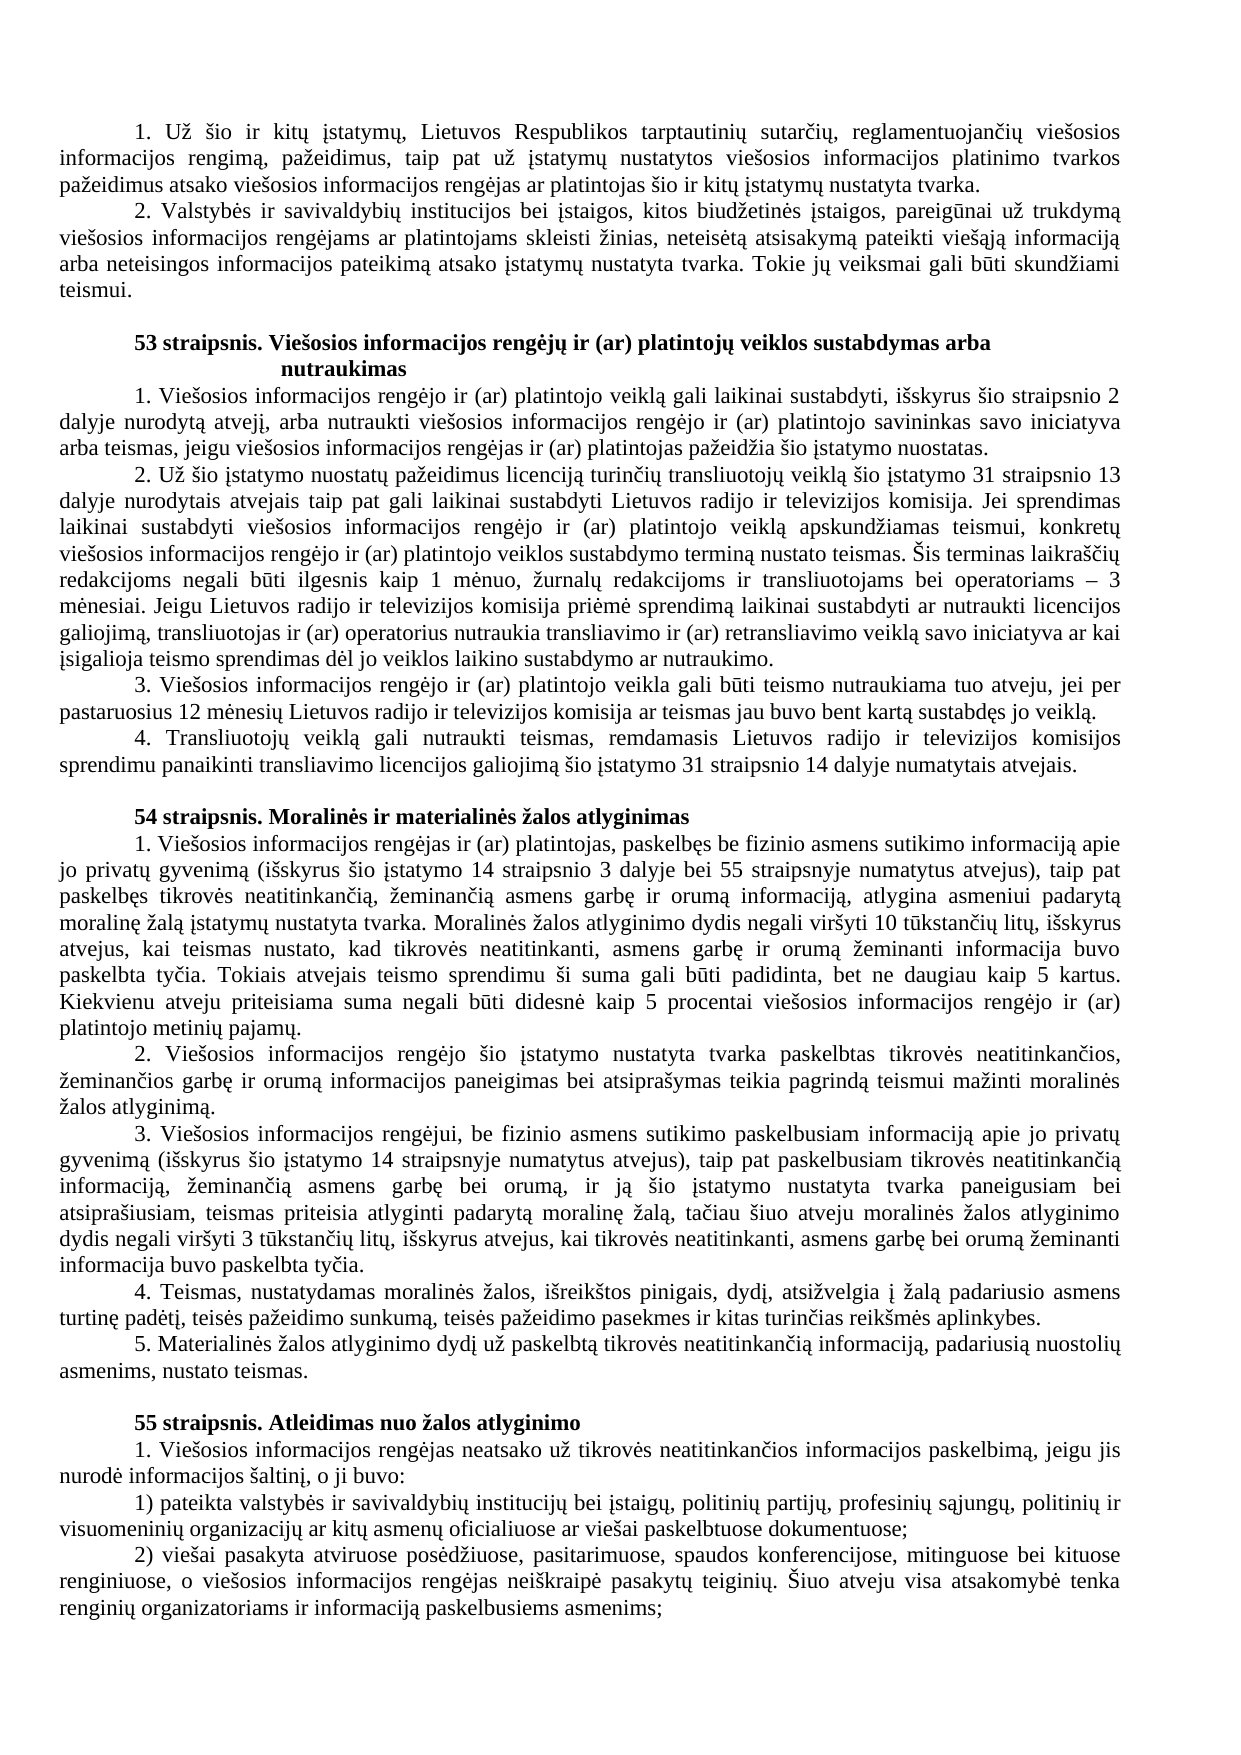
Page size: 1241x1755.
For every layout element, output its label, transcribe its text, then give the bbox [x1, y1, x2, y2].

text 1. Viešosios informacijos rengėjo ir (ar) platintojo veiklą gali laikinai sustabdyti, išskyrus šio straipsnio 2 dalyje nurodytą atvejį, arba nutraukti viešosios informacijos rengėjo ir (ar) platintojo savininkas savo iniciatyva arba teismas, jeigu viešosios informacijos rengėjas ir (ar) platintojas pažeidžia šio įstatymo nuostatas. [59, 382, 1122, 461]
text 1) pateikta valstybės ir savivaldybių institucijų bei įstaigų, politinių partijų, profesinių sąjungų, politinių ir visuomeninių organizacijų ar kitų asmenų oficialiuose ar viešai paskelbtuose dokumentuose; [59, 1488, 1122, 1541]
text 3. Viešosios informacijos rengėjui, be fizinio asmens sutikimo paskelbusiam informaciją apie jo privatų gyvenimą (išskyrus šio įstatymo 14 straipsnyje numatytus atvejus), taip pat paskelbusiam tikrovės neatitinkančią informaciją, žeminančią asmens garbę bei orumą, ir ją šio įstatymo nustatyta tvarka paneigusiam bei atsiprašiusiam, teismas priteisia atlyginti padarytą moralinę žalą, tačiau šiuo atveju moralinės žalos atlyginimo dydis negali viršyti 3 tūkstančių litų, išskyrus atvejus, kai tikrovės neatitinkanti, asmens garbę bei orumą žeminanti informacija buvo paskelbta tyčia. [59, 1119, 1122, 1278]
text 2) viešai pasakyta atviruose posėdžiuose, pasitarimuose, spaudos konferencijose, mitinguose bei kituose renginiuose, o viešosios informacijos rengėjas neiškraipė pasakytų teiginių. Šiuo atveju visa atsakomybė tenka renginių organizatoriams ir informaciją paskelbusiems asmenims; [59, 1541, 1122, 1620]
text nutraukimas [281, 355, 1122, 382]
text 53 straipsnis. Viešosios informacijos rengėjų ir (ar) platintojų veiklos sustabdymas arba [134, 329, 1122, 355]
text 5. Materialinės žalos atlyginimo dydį už paskelbtą tikrovės neatitinkančią informaciją, padariusią nuostolių asmenims, nustato teismas. [59, 1330, 1122, 1383]
text 4. Teismas, nustatydamas moralinės žalos, išreikštos pinigais, dydį, atsižvelgia į žalą padariusio asmens turtinę padėtį, teisės pažeidimo sunkumą, teisės pažeidimo pasekmes ir kitas turinčias reikšmės aplinkybes. [59, 1278, 1122, 1330]
text 2. Už šio įstatymo nuostatų pažeidimus licenciją turinčių transliuotojų veiklą šio įstatymo 31 straipsnio 13 dalyje nurodytais atvejais taip pat gali laikinai sustabdyti Lietuvos radijo ir televizijos komisija. Jei sprendimas laikinai sustabdyti viešosios informacijos rengėjo ir (ar) platintojo veiklą apskundžiamas teismui, konkretų viešosios informacijos rengėjo ir (ar) platintojo veiklos sustabdymo terminą nustato teismas. Šis terminas laikraščių redakcijoms negali būti ilgesnis kaip 1 mėnuo, žurnalų redakcijoms ir transliuotojams bei operatoriams – 3 mėnesiai. Jeigu Lietuvos radijo ir televizijos komisija priėmė sprendimą laikinai sustabdyti ar nutraukti licencijos galiojimą, transliuotojas ir (ar) operatorius nutraukia transliavimo ir (ar) retransliavimo veiklą savo iniciatyva ar kai įsigalioja teismo sprendimas dėl jo veiklos laikino sustabdymo ar nutraukimo. [59, 461, 1122, 672]
text 3. Viešosios informacijos rengėjo ir (ar) platintojo veikla gali būti teismo nutraukiama tuo atveju, jei per pastaruosius 12 mėnesių Lietuvos radijo ir televizijos komisija ar teismas jau buvo bent kartą sustabdęs jo veiklą. [59, 672, 1122, 724]
text 2. Valstybės ir savivaldybių institucijos bei įstaigos, kitos biudžetinės įstaigos, pareigūnai už trukdymą viešosios informacijos rengėjams ar platintojams skleisti žinias, neteisėtą atsisakymą pateikti viešąją informaciją arba neteisingos informacijos pateikimą atsako įstatymų nustatyta tvarka. Tokie jų veiksmai gali būti skundžiami teismui. [59, 197, 1122, 303]
text 4. Transliuotojų veiklą gali nutraukti teismas, remdamasis Lietuvos radijo ir televizijos komisijos sprendimu panaikinti transliavimo licencijos galiojimą šio įstatymo 31 straipsnio 14 dalyje numatytais atvejais. [59, 724, 1122, 777]
text 55 straipsnis. Atleidimas nuo žalos atlyginimo [59, 1409, 1122, 1436]
text 1. Viešosios informacijos rengėjas neatsako už tikrovės neatitinkančios informacijos paskelbimą, jeigu jis nurodė informacijos šaltinį, o ji buvo: [59, 1436, 1122, 1488]
text 54 straipsnis. Moralinės ir materialinės žalos atlyginimas [59, 803, 1122, 830]
text 1. Už šio ir kitų įstatymų, Lietuvos Respublikos tarptautinių sutarčių, reglamentuojančių viešosios informacijos rengimą, pažeidimus, taip pat už įstatymų nustatytos viešosios informacijos platinimo tvarkos pažeidimus atsako viešosios informacijos rengėjas ar platintojas šio ir kitų įstatymų nustatyta tvarka. [59, 118, 1122, 197]
text 1. Viešosios informacijos rengėjas ir (ar) platintojas, paskelbęs be fizinio asmens sutikimo informaciją apie jo privatų gyvenimą (išskyrus šio įstatymo 14 straipsnio 3 dalyje bei 55 straipsnyje numatytus atvejus), taip pat paskelbęs tikrovės neatitinkančią, žeminančią asmens garbę ir orumą informaciją, atlygina asmeniui padarytą moralinę žalą įstatymų nustatyta tvarka. Moralinės žalos atlyginimo dydis negali viršyti 10 tūkstančių litų, išskyrus atvejus, kai teismas nustato, kad tikrovės neatitinkanti, asmens garbę ir orumą žeminanti informacija buvo paskelbta tyčia. Tokiais atvejais teismo sprendimu ši suma gali būti padidinta, bet ne daugiau kaip 5 kartus. Kiekvienu atveju priteisiama suma negali būti didesnė kaip 5 procentai viešosios informacijos rengėjo ir (ar) platintojo metinių pajamų. [59, 830, 1122, 1041]
text 2. Viešosios informacijos rengėjo šio įstatymo nustatyta tvarka paskelbtas tikrovės neatitinkančios, žeminančios garbę ir orumą informacijos paneigimas bei atsiprašymas teikia pagrindą teismui mažinti moralinės žalos atlyginimą. [59, 1041, 1122, 1119]
